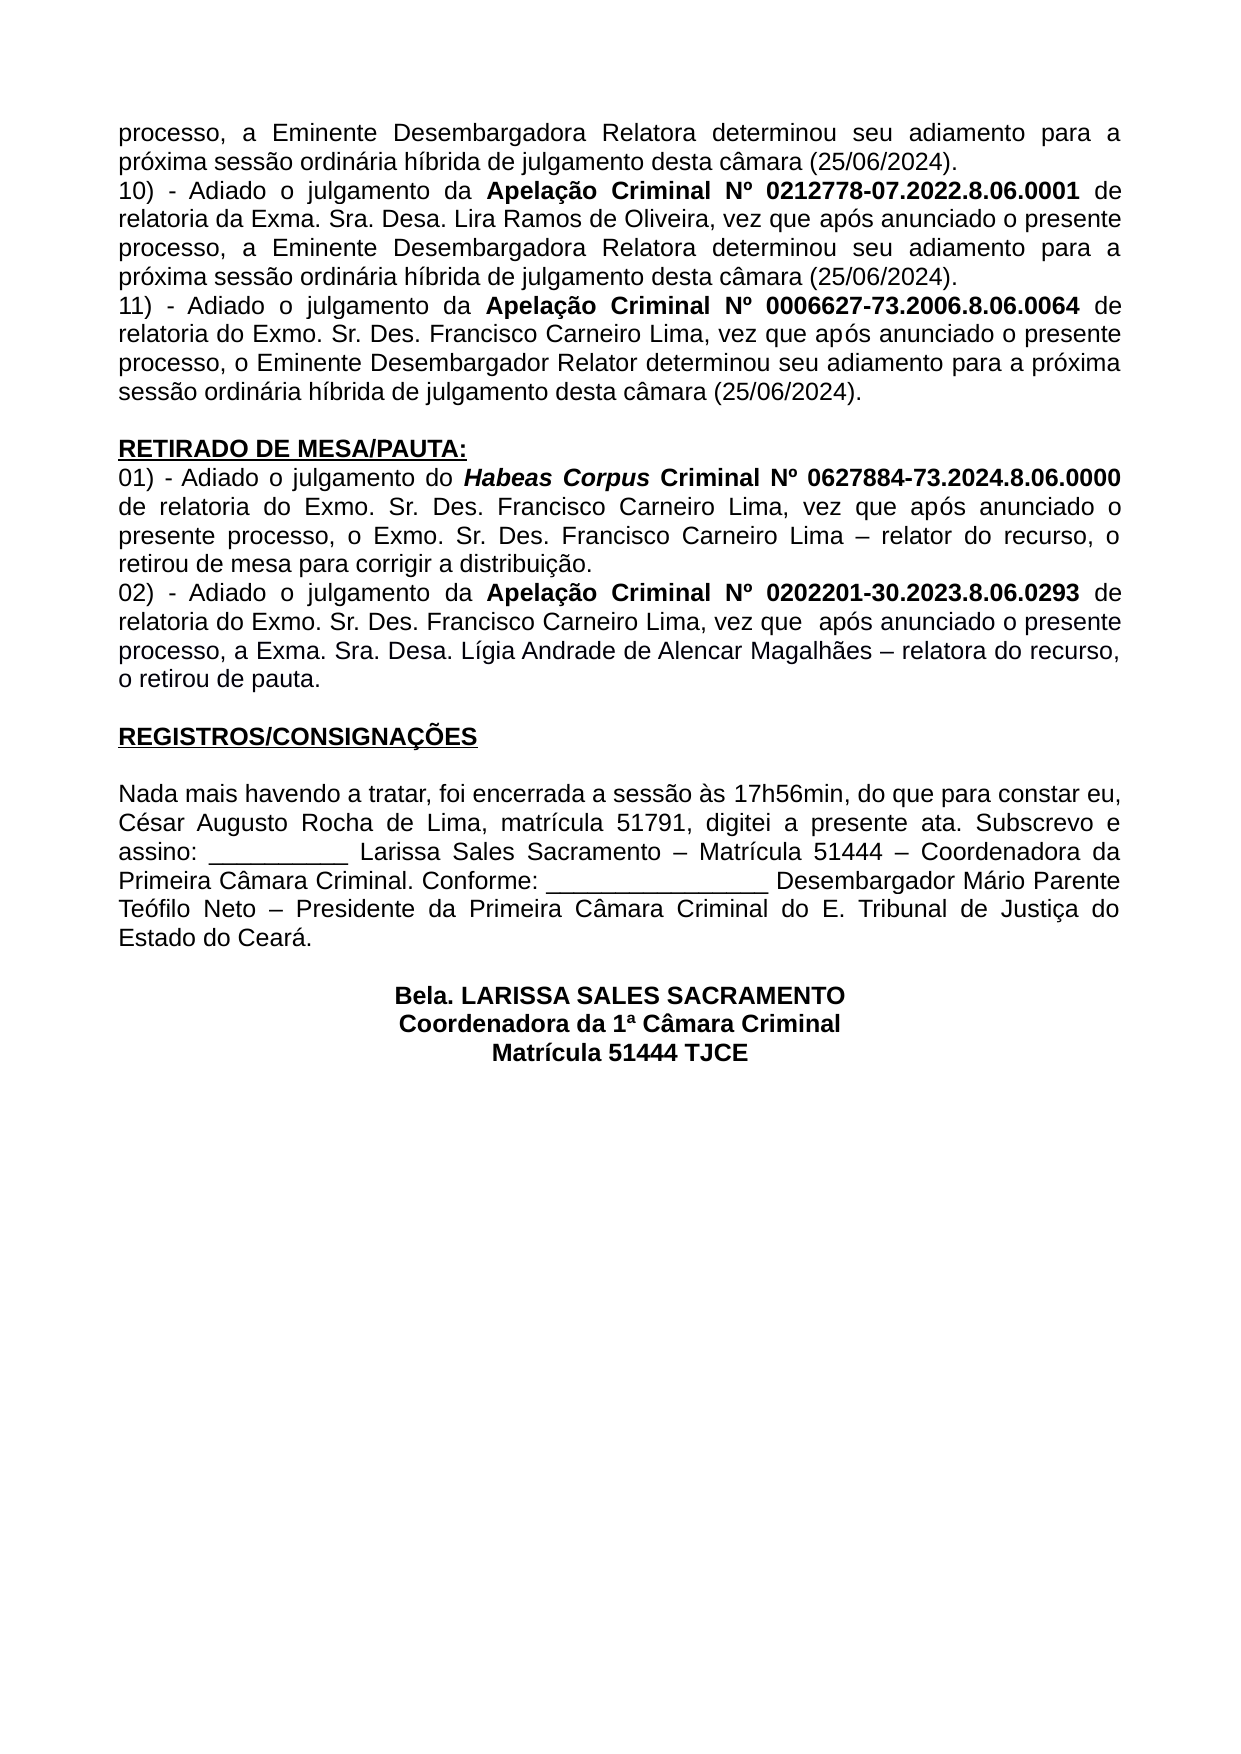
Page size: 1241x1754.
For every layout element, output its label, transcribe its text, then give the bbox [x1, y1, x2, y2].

text 02) - Adiado o julgamento da Apelação Criminal Nº 0202201-30.2023.8.06.0293 de relatoria do Exmo. Sr. Des. Francisco Carneiro Lima, vez que após anunciado o presente processo, a Exma. Sra. Desa. Lígia Andrade de Alencar Magalhães – relatora do recurso, o retirou de pauta. [118, 578, 1122, 693]
text REGISTROS/CONSIGNAÇÕES [118, 722, 1122, 751]
text 11) - Adiado o julgamento da Apelação Criminal Nº 0006627-73.2006.8.06.0064 de relatoria do Exmo. Sr. Des. Francisco Carneiro Lima, vez que após anunciado o presente processo, o Eminente Desembargador Relator determinou seu adiamento para a próxima sessão ordinária híbrida de julgamento desta câmara (25/06/2024). [118, 291, 1122, 406]
text Nada mais havendo a tratar, foi encerrada a sessão às 17h56min, do que para constar eu, César Augusto Rocha de Lima, matrícula 51791, digitei a presente ata. Subscrevo e assino: __________ Larissa Sales Sacramento – Matrícula 51444 – Coordenadora da Primeira Câmara Criminal. Conforme: ________________ Desembargador Mário Parente Teófilo Neto – Presidente da Primeira Câmara Criminal do E. Tribunal de Justiça do Estado do Ceará. [118, 779, 1122, 952]
text Bela. LARISSA SALES SACRAMENTO [118, 981, 1122, 1009]
text Matrícula 51444 TJCE [118, 1038, 1122, 1067]
text 10) - Adiado o julgamento da Apelação Criminal Nº 0212778-07.2022.8.06.0001 de relatoria da Exma. Sra. Desa. Lira Ramos de Oliveira, vez que após anunciado o presente processo, a Eminente Desembargadora Relatora determinou seu adiamento para a próxima sessão ordinária híbrida de julgamento desta câmara (25/06/2024). [118, 176, 1122, 291]
text RETIRADO DE MESA/PAUTA: [118, 434, 1122, 463]
text processo, a Eminente Desembargadora Relatora determinou seu adiamento para a próxima sessão ordinária híbrida de julgamento desta câmara (25/06/2024). [118, 118, 1122, 176]
text 01) - Adiado o julgamento do Habeas Corpus Criminal Nº 0627884-73.2024.8.06.0000 de relatoria do Exmo. Sr. Des. Francisco Carneiro Lima, vez que após anunciado o presente processo, o Exmo. Sr. Des. Francisco Carneiro Lima – relator do recurso, o retirou de mesa para corrigir a distribuição. [118, 463, 1122, 578]
text Coordenadora da 1ª Câmara Criminal [118, 1009, 1122, 1038]
